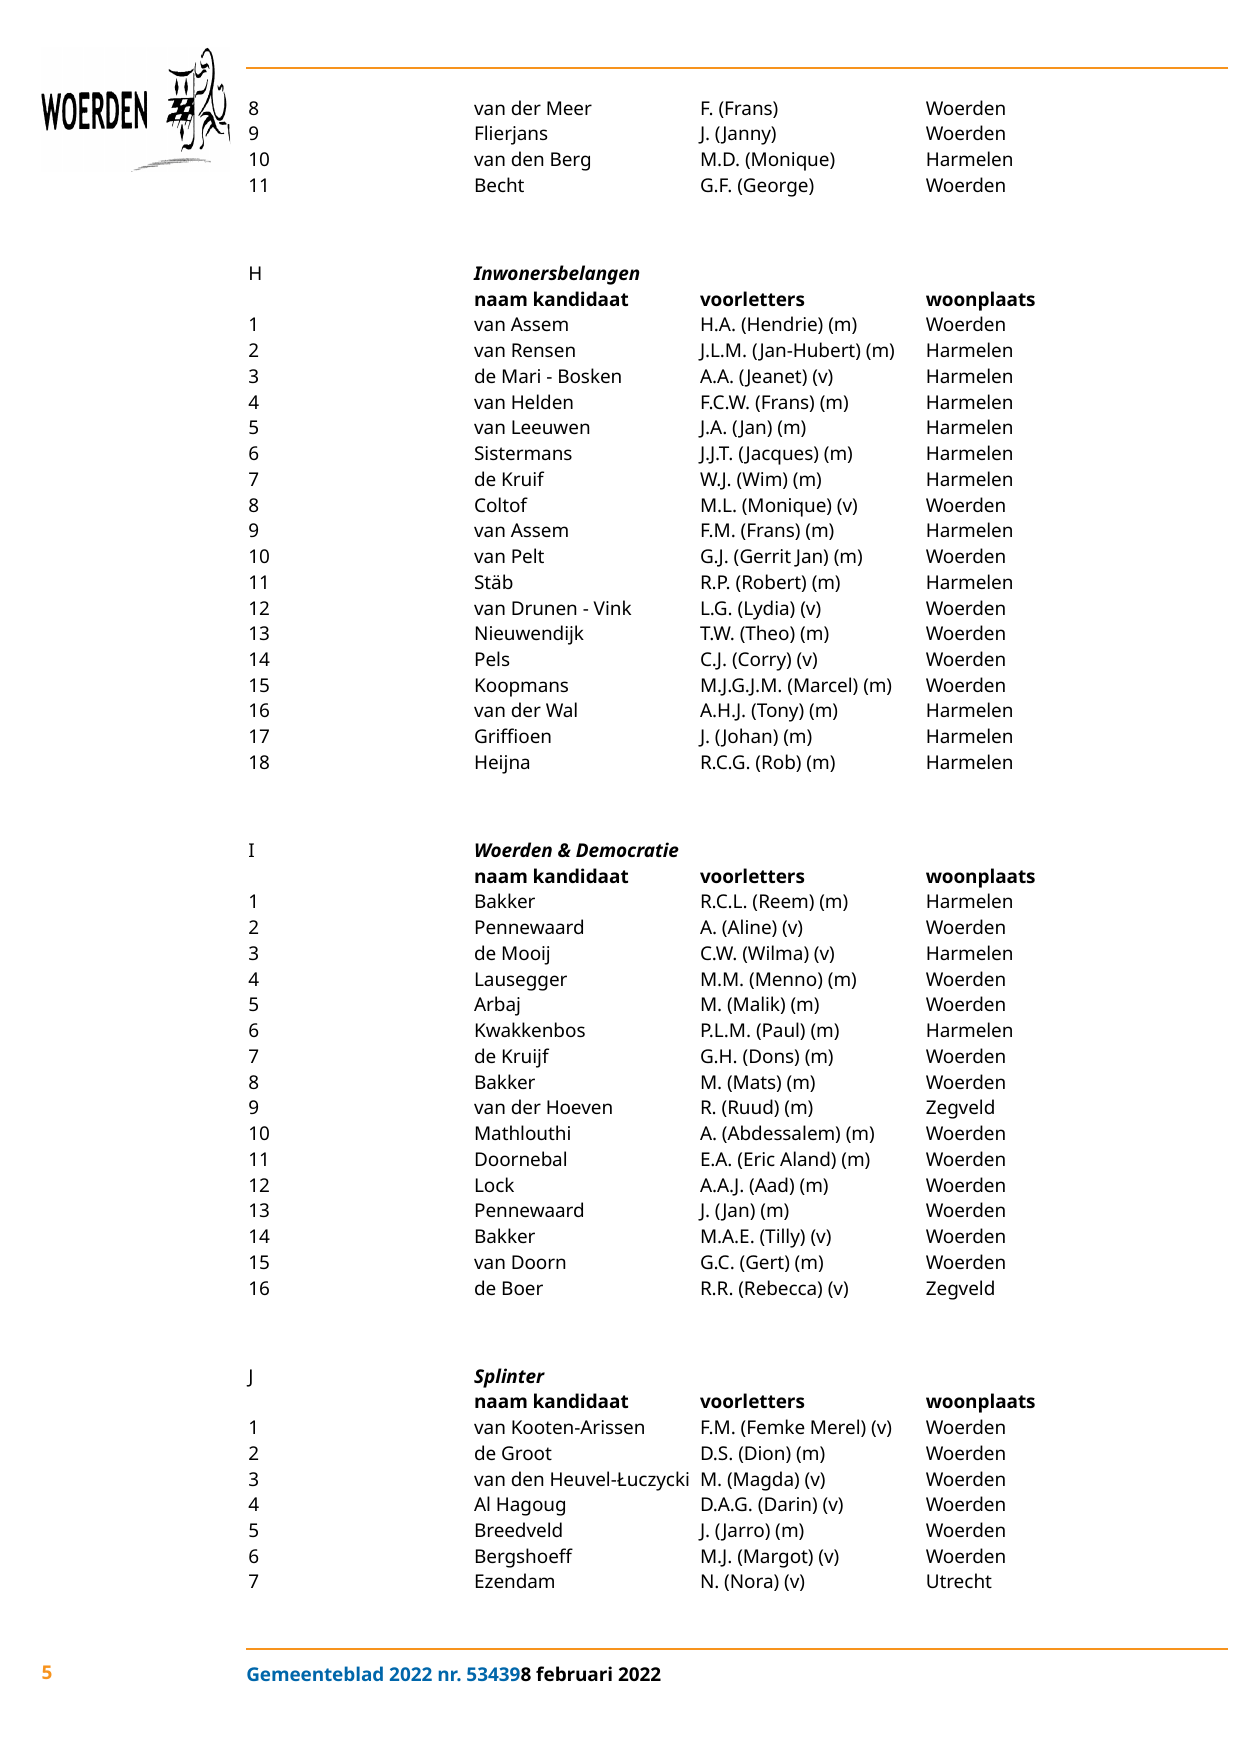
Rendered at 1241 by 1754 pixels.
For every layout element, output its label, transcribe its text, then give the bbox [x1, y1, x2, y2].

table_cell 15 [248, 1249, 474, 1275]
table_cell Pennewaard [474, 1198, 700, 1223]
table_cell [248, 863, 474, 889]
table_cell Bergshoeff [474, 1543, 700, 1569]
table_header [926, 260, 1152, 286]
table_cell G.C. (Gert) (m) [700, 1249, 926, 1275]
table_cell M. (Malik) (m) [700, 992, 926, 1017]
table_cell Woerden [926, 543, 1152, 569]
table_cell voorletters [700, 863, 926, 889]
table_cell R.C.G. (Rob) (m) [700, 749, 926, 775]
table_cell Woerden [926, 1120, 1152, 1146]
table_cell Harmelen [926, 940, 1152, 966]
table_header Splinter [474, 1363, 700, 1389]
table_cell van Assem [474, 312, 700, 337]
table_cell Mathlouthi [474, 1120, 700, 1146]
table_cell van den Berg [474, 146, 700, 172]
table_cell 17 [248, 723, 474, 749]
table_cell van Pelt [474, 543, 700, 569]
table_cell 3 [248, 1466, 474, 1492]
table_cell Coltof [474, 492, 700, 517]
table_cell Arbaj [474, 992, 700, 1017]
table_cell 2 [248, 1440, 474, 1466]
table_cell 14 [248, 646, 474, 672]
table_cell Ezendam [474, 1569, 700, 1594]
table_cell Stäb [474, 569, 700, 595]
table_cell Woerden [926, 1440, 1152, 1466]
table_cell Harmelen [926, 518, 1152, 543]
table_cell J.A. (Jan) (m) [700, 415, 926, 440]
table_cell Harmelen [926, 389, 1152, 414]
table_cell 6 [248, 440, 474, 466]
table_cell van Kooten-Arissen [474, 1414, 700, 1440]
table_cell Woerden [926, 1172, 1152, 1197]
table_cell 10 [248, 146, 474, 172]
table_cell 5 [248, 1517, 474, 1543]
table_cell 1 [248, 1414, 474, 1440]
table_cell Griffioen [474, 723, 700, 749]
table_cell 8 [248, 1069, 474, 1094]
table_cell 11 [248, 569, 474, 595]
table_cell de Kruijf [474, 1043, 700, 1069]
table_cell 5 [248, 992, 474, 1017]
table_cell de Groot [474, 1440, 700, 1466]
table_cell 3 [248, 363, 474, 389]
table_cell 13 [248, 1198, 474, 1223]
table_cell A.A.J. (Aad) (m) [700, 1172, 926, 1197]
table_cell Woerden [926, 620, 1152, 646]
table_cell de Mooij [474, 940, 700, 966]
table_cell Woerden [926, 1223, 1152, 1249]
table_header [700, 837, 926, 863]
table_cell Breedveld [474, 1517, 700, 1543]
table_cell woonplaats [926, 286, 1152, 312]
table_cell Bakker [474, 1223, 700, 1249]
table_cell Woerden [926, 95, 1152, 121]
table_header J [248, 1363, 474, 1389]
table_cell 12 [248, 1172, 474, 1197]
table_cell Bakker [474, 889, 700, 914]
table_cell 10 [248, 1120, 474, 1146]
table_cell Woerden [926, 121, 1152, 146]
table_cell 9 [248, 1095, 474, 1120]
table_cell 8 [248, 492, 474, 517]
table_cell Becht [474, 172, 700, 198]
table_cell Harmelen [926, 338, 1152, 363]
table_cell woonplaats [926, 863, 1152, 889]
table_cell 14 [248, 1223, 474, 1249]
table_cell N. (Nora) (v) [700, 1569, 926, 1594]
table_cell Woerden [926, 1069, 1152, 1094]
table_cell van den Heuvel-Łuczycki [474, 1466, 700, 1492]
table_cell F.M. (Frans) (m) [700, 518, 926, 543]
table_cell 6 [248, 1018, 474, 1043]
table_cell Koopmans [474, 672, 700, 698]
table_cell van Assem [474, 518, 700, 543]
table_cell Woerden [926, 312, 1152, 337]
table_cell de Mari - Bosken [474, 363, 700, 389]
table_cell 2 [248, 915, 474, 940]
table_header Woerden & Democratie [474, 837, 700, 863]
table_cell G.F. (George) [700, 172, 926, 198]
table_cell Woerden [926, 1492, 1152, 1517]
table_cell Utrecht [926, 1569, 1152, 1594]
table_cell C.J. (Corry) (v) [700, 646, 926, 672]
table_cell van Drunen - Vink [474, 595, 700, 620]
table_header H [248, 260, 474, 286]
table_cell Harmelen [926, 363, 1152, 389]
table_cell Woerden [926, 492, 1152, 517]
table_cell G.J. (Gerrit Jan) (m) [700, 543, 926, 569]
table_cell M.J.G.J.M. (Marcel) (m) [700, 672, 926, 698]
table_cell Harmelen [926, 749, 1152, 775]
table_cell M.J. (Margot) (v) [700, 1543, 926, 1569]
table_cell A.A. (Jeanet) (v) [700, 363, 926, 389]
table_cell van Doorn [474, 1249, 700, 1275]
table_cell Flierjans [474, 121, 700, 146]
table_cell E.A. (Eric Aland) (m) [700, 1146, 926, 1172]
table_cell 9 [248, 518, 474, 543]
table_cell J. (Janny) [700, 121, 926, 146]
table_cell 13 [248, 620, 474, 646]
table_cell F.C.W. (Frans) (m) [700, 389, 926, 414]
table_cell J. (Johan) (m) [700, 723, 926, 749]
table_cell 4 [248, 966, 474, 992]
table_cell P.L.M. (Paul) (m) [700, 1018, 926, 1043]
table_cell Zegveld [926, 1095, 1152, 1120]
table_cell Nieuwendijk [474, 620, 700, 646]
table_cell van der Meer [474, 95, 700, 121]
table_cell Doornebal [474, 1146, 700, 1172]
table_cell 4 [248, 1492, 474, 1517]
table_cell A. (Abdessalem) (m) [700, 1120, 926, 1146]
table_cell 6 [248, 1543, 474, 1569]
table_cell de Kruif [474, 466, 700, 492]
table_cell F. (Frans) [700, 95, 926, 121]
table_cell naam kandidaat [474, 286, 700, 312]
table_cell 16 [248, 1275, 474, 1300]
table_cell G.H. (Dons) (m) [700, 1043, 926, 1069]
table_cell Woerden [926, 595, 1152, 620]
table_cell L.G. (Lydia) (v) [700, 595, 926, 620]
table_header Inwonersbelangen [474, 260, 700, 286]
table_cell Sistermans [474, 440, 700, 466]
table_cell 16 [248, 698, 474, 723]
table_cell 8 [248, 95, 474, 121]
table_cell Harmelen [926, 146, 1152, 172]
table_cell Woerden [926, 1043, 1152, 1069]
table_cell R. (Ruud) (m) [700, 1095, 926, 1120]
table_cell 9 [248, 121, 474, 146]
table_cell 12 [248, 595, 474, 620]
table_cell Woerden [926, 172, 1152, 198]
table_cell voorletters [700, 286, 926, 312]
table_cell van Leeuwen [474, 415, 700, 440]
table_cell Woerden [926, 1198, 1152, 1223]
table_cell 18 [248, 749, 474, 775]
table_cell 11 [248, 1146, 474, 1172]
table_cell Woerden [926, 1414, 1152, 1440]
table_cell 3 [248, 940, 474, 966]
table_cell Lausegger [474, 966, 700, 992]
table_cell T.W. (Theo) (m) [700, 620, 926, 646]
table_cell woonplaats [926, 1389, 1152, 1414]
table_cell 1 [248, 889, 474, 914]
table_cell Woerden [926, 1466, 1152, 1492]
table_cell naam kandidaat [474, 1389, 700, 1414]
table_header I [248, 837, 474, 863]
table_cell Harmelen [926, 569, 1152, 595]
table_cell M.A.E. (Tilly) (v) [700, 1223, 926, 1249]
table_cell van Rensen [474, 338, 700, 363]
table_header [926, 1363, 1152, 1389]
table_cell J. (Jarro) (m) [700, 1517, 926, 1543]
table_header [926, 837, 1152, 863]
table_header [700, 260, 926, 286]
table_cell M.M. (Menno) (m) [700, 966, 926, 992]
table_cell Heijna [474, 749, 700, 775]
table_cell R.C.L. (Reem) (m) [700, 889, 926, 914]
table_cell H.A. (Hendrie) (m) [700, 312, 926, 337]
table_cell 4 [248, 389, 474, 414]
picture [41, 47, 231, 172]
table_cell Woerden [926, 915, 1152, 940]
table_cell Harmelen [926, 440, 1152, 466]
table_cell R.R. (Rebecca) (v) [700, 1275, 926, 1300]
table_cell J. (Jan) (m) [700, 1198, 926, 1223]
table_cell Harmelen [926, 698, 1152, 723]
table_cell Woerden [926, 1249, 1152, 1275]
table_cell [248, 1389, 474, 1414]
table_cell Harmelen [926, 415, 1152, 440]
table_header [700, 1363, 926, 1389]
table_cell Kwakkenbos [474, 1018, 700, 1043]
table_cell Woerden [926, 1543, 1152, 1569]
table_cell Al Hagoug [474, 1492, 700, 1517]
table_cell 5 [248, 415, 474, 440]
table_cell M. (Mats) (m) [700, 1069, 926, 1094]
table_cell Harmelen [926, 723, 1152, 749]
table_cell van der Wal [474, 698, 700, 723]
table_cell Harmelen [926, 889, 1152, 914]
table_cell F.M. (Femke Merel) (v) [700, 1414, 926, 1440]
table_cell naam kandidaat [474, 863, 700, 889]
table_cell [248, 286, 474, 312]
table_cell W.J. (Wim) (m) [700, 466, 926, 492]
table_cell Harmelen [926, 1018, 1152, 1043]
table_cell C.W. (Wilma) (v) [700, 940, 926, 966]
table_cell 7 [248, 1569, 474, 1594]
table_cell J.J.T. (Jacques) (m) [700, 440, 926, 466]
table_cell Woerden [926, 992, 1152, 1017]
table_cell M.L. (Monique) (v) [700, 492, 926, 517]
table_cell J.L.M. (Jan-Hubert) (m) [700, 338, 926, 363]
table_cell Pels [474, 646, 700, 672]
table_cell van der Hoeven [474, 1095, 700, 1120]
table_cell van Helden [474, 389, 700, 414]
table_cell Woerden [926, 646, 1152, 672]
table_cell Bakker [474, 1069, 700, 1094]
table_cell 11 [248, 172, 474, 198]
table_cell voorletters [700, 1389, 926, 1414]
table_cell de Boer [474, 1275, 700, 1300]
table_cell Woerden [926, 1146, 1152, 1172]
table_cell 7 [248, 466, 474, 492]
table_cell 7 [248, 1043, 474, 1069]
table_cell 2 [248, 338, 474, 363]
table_cell 15 [248, 672, 474, 698]
table_cell R.P. (Robert) (m) [700, 569, 926, 595]
table_cell M.D. (Monique) [700, 146, 926, 172]
table_cell Woerden [926, 672, 1152, 698]
table_cell D.S. (Dion) (m) [700, 1440, 926, 1466]
table_cell 1 [248, 312, 474, 337]
table_cell Zegveld [926, 1275, 1152, 1300]
table_cell Pennewaard [474, 915, 700, 940]
table_cell Woerden [926, 966, 1152, 992]
table_cell Harmelen [926, 466, 1152, 492]
table_cell M. (Magda) (v) [700, 1466, 926, 1492]
table_cell Lock [474, 1172, 700, 1197]
table_cell 10 [248, 543, 474, 569]
table_cell D.A.G. (Darin) (v) [700, 1492, 926, 1517]
table_cell Woerden [926, 1517, 1152, 1543]
table_cell A.H.J. (Tony) (m) [700, 698, 926, 723]
table_cell A. (Aline) (v) [700, 915, 926, 940]
